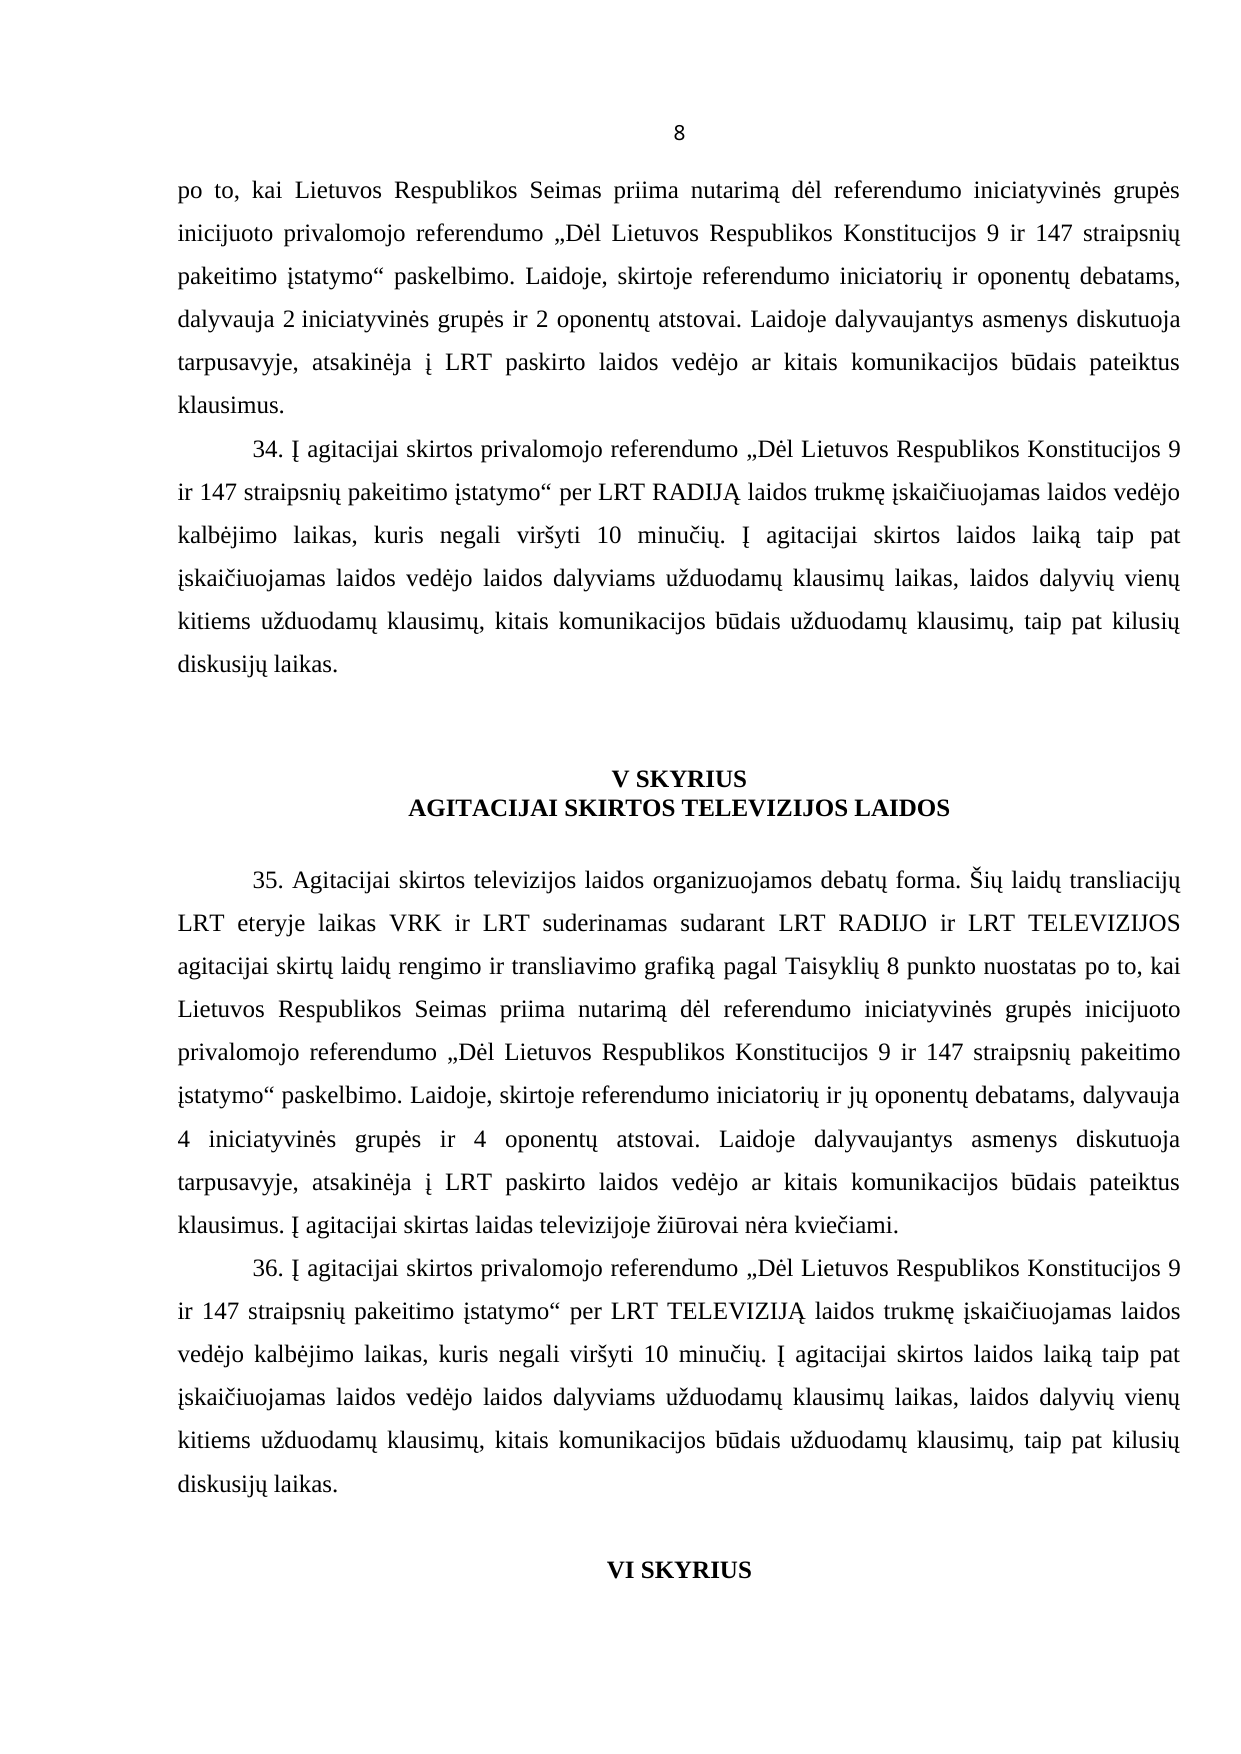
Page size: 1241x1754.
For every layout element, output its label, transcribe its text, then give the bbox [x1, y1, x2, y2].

text 36. Į agitacijai skirtos privalomojo referendumo „Dėl Lietuvos Respublikos Konstitucijos 9 ir 147 straipsnių pakeitimo įstatymo“ per LRT TELEVIZIJĄ laidos trukmę įskaičiuojamas laidos vedėjo kalbėjimo laikas, kuris negali viršyti 10 minučių. Į agitacijai skirtos laidos laiką taip pat įskaičiuojamas laidos vedėjo laidos dalyviams užduodamų klausimų laikas, laidos dalyvių vienų kitiems užduodamų klausimų, kitais komunikacijos būdais užduodamų klausimų, taip pat kilusių diskusijų laikas. [177, 1253, 1181, 1497]
text po to, kai Lietuvos Respublikos Seimas priima nutarimą dėl referendumo iniciatyvinės grupės inicijuoto privalomojo referendumo „Dėl Lietuvos Respublikos Konstitucijos 9 ir 147 straipsnių pakeitimo įstatymo“ paskelbimo. Laidoje, skirtoje referendumo iniciatorių ir oponentų debatams, dalyvauja 2 iniciatyvinės grupės ir 2 oponentų atstovai. Laidoje dalyvaujantys asmenys diskutuoja tarpusavyje, atsakinėja į LRT paskirto laidos vedėjo ar kitais komunikacijos būdais pateiktus klausimus. [177, 175, 1181, 419]
text 35. Agitacijai skirtos televizijos laidos organizuojamos debatų forma. Šių laidų transliacijų LRT eteryje laikas VRK ir LRT suderinamas sudarant LRT RADIJO ir LRT TELEVIZIJOS agitacijai skirtų laidų rengimo ir transliavimo grafiką pagal Taisyklių 8 punkto nuostatas po to, kai Lietuvos Respublikos Seimas priima nutarimą dėl referendumo iniciatyvinės grupės inicijuoto privalomojo referendumo „Dėl Lietuvos Respublikos Konstitucijos 9 ir 147 straipsnių pakeitimo įstatymo“ paskelbimo. Laidoje, skirtoje referendumo iniciatorių ir jų oponentų debatams, dalyvauja 4 iniciatyvinės grupės ir 4 oponentų atstovai. Laidoje dalyvaujantys asmenys diskutuoja tarpusavyje, atsakinėja į LRT paskirto laidos vedėjo ar kitais komunikacijos būdais pateiktus klausimus. Į agitacijai skirtas laidas televizijoje žiūrovai nėra kviečiami. [177, 865, 1181, 1239]
text 34. Į agitacijai skirtos privalomojo referendumo „Dėl Lietuvos Respublikos Konstitucijos 9 ir 147 straipsnių pakeitimo įstatymo“ per LRT RADIJĄ laidos trukmę įskaičiuojamas laidos vedėjo kalbėjimo laikas, kuris negali viršyti 10 minučių. Į agitacijai skirtos laidos laiką taip pat įskaičiuojamas laidos vedėjo laidos dalyviams užduodamų klausimų laikas, laidos dalyvių vienų kitiems užduodamų klausimų, kitais komunikacijos būdais užduodamų klausimų, taip pat kilusių diskusijų laikas. [177, 434, 1181, 678]
text VI SKYRIUS [177, 1555, 1181, 1584]
text V SKYRIUS [177, 764, 1181, 793]
text AGITACIJAI SKIRTOS TELEVIZIJOS LAIDOS [177, 793, 1181, 822]
